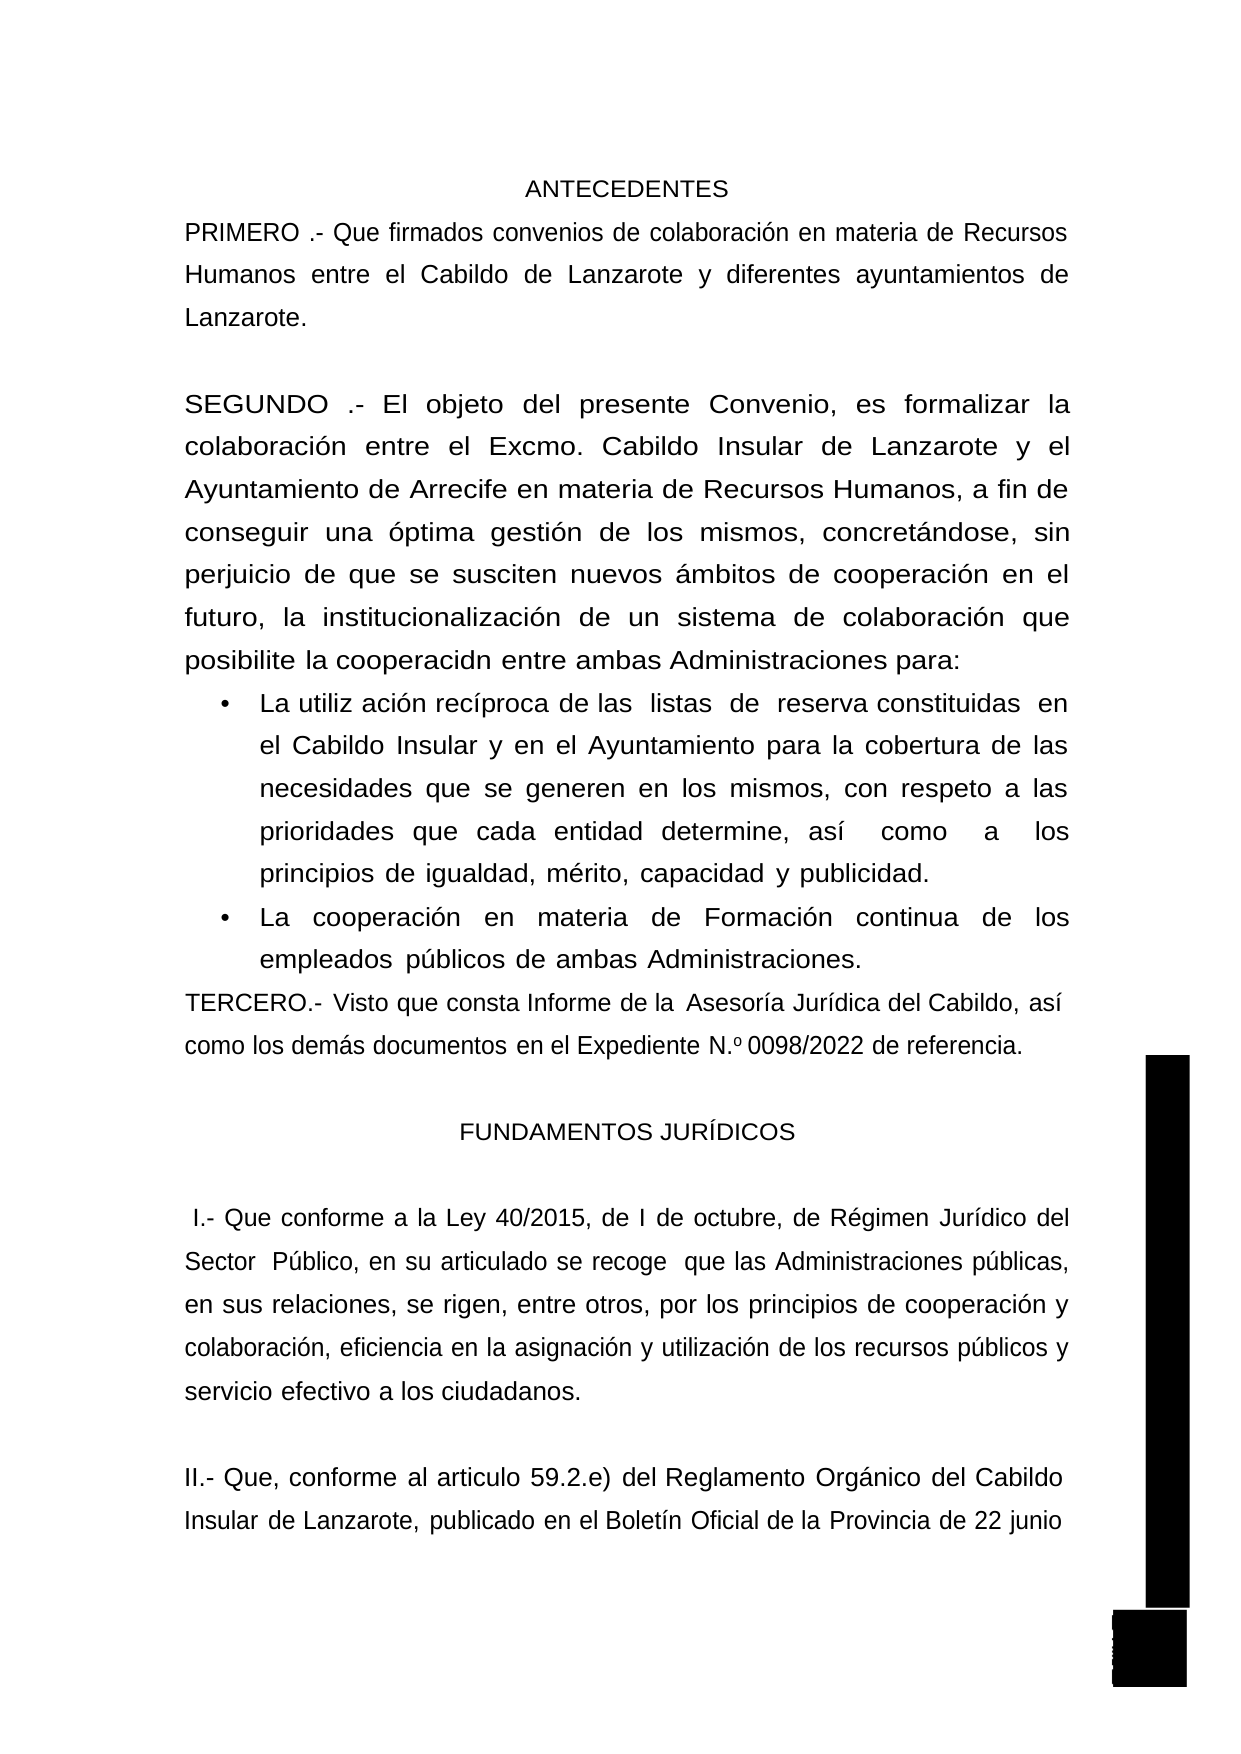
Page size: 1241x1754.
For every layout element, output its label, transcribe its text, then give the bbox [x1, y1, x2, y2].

text ANTECEDENTES [148, 175, 1106, 202]
picture [1111, 1534, 1190, 1687]
text II.- Que, conforme al articulo 59.2.e) del Reglamento Orgánico del Cabildo [184, 1462, 1201, 1492]
list La utiliz ación recíproca de las listas de reserva constituidas en el Cabildo Insular y en el Ayuntamiento para la cobertura de las necesidades que se generen en los mismos, con respeto a las prioridades que cada entidad determine, así como a los principios de igualdad, mérito, capacidad y publicidad. [220, 688, 1069, 888]
text TERCERO.- Visto que consta Informe de la Asesoría Jurídica del Cabildo, así [185, 988, 1201, 1016]
picture [1111, 1060, 1190, 1462]
text I.- Que conforme a la Ley 40/2015, de I de octubre, de Régimen Jurídico del Sector Público, en su articulado se recoge que las Administraciones públicas, en sus relaciones, se rigen, entre otros, por los principios de cooperación y colaboración, eficiencia en la asignación y utilización de los recursos públicos y servicio efectivo a los ciudadanos. [184, 1203, 1070, 1406]
text como los demás documentos en el Expediente N.o 0098/2022 de referencia. [184, 1030, 1201, 1060]
text Insular de Lanzarote, publicado en el Boletín Oficial de la Provincia de 22 junio [184, 1505, 1201, 1534]
list La cooperación en materia de Formación continua de los empleados públicos de ambas Administraciones. [220, 902, 1069, 974]
text PRIMERO .- Que firmados convenios de colaboración en materia de Recursos Humanos entre el Cabildo de Lanzarote y diferentes ayuntamientos de Lanzarote. [184, 217, 1069, 332]
text FUNDAMENTOS JURÍDICOS [148, 1118, 1107, 1145]
picture [1111, 1492, 1190, 1505]
text SEGUNDO .- El objeto del presente Convenio, es formalizar la colaboración entre el Excmo. Cabildo Insular de Lanzarote y el Ayuntamiento de Arrecife en materia de Recursos Humanos, a fin de conseguir una óptima gestión de los mismos, concretándose, sin perjuicio de que se susciten nuevos ámbitos de cooperación en el futuro, la institucionalización de un sistema de colaboración que posibilite la cooperacidn entre ambas Administraciones para: [184, 389, 1071, 675]
